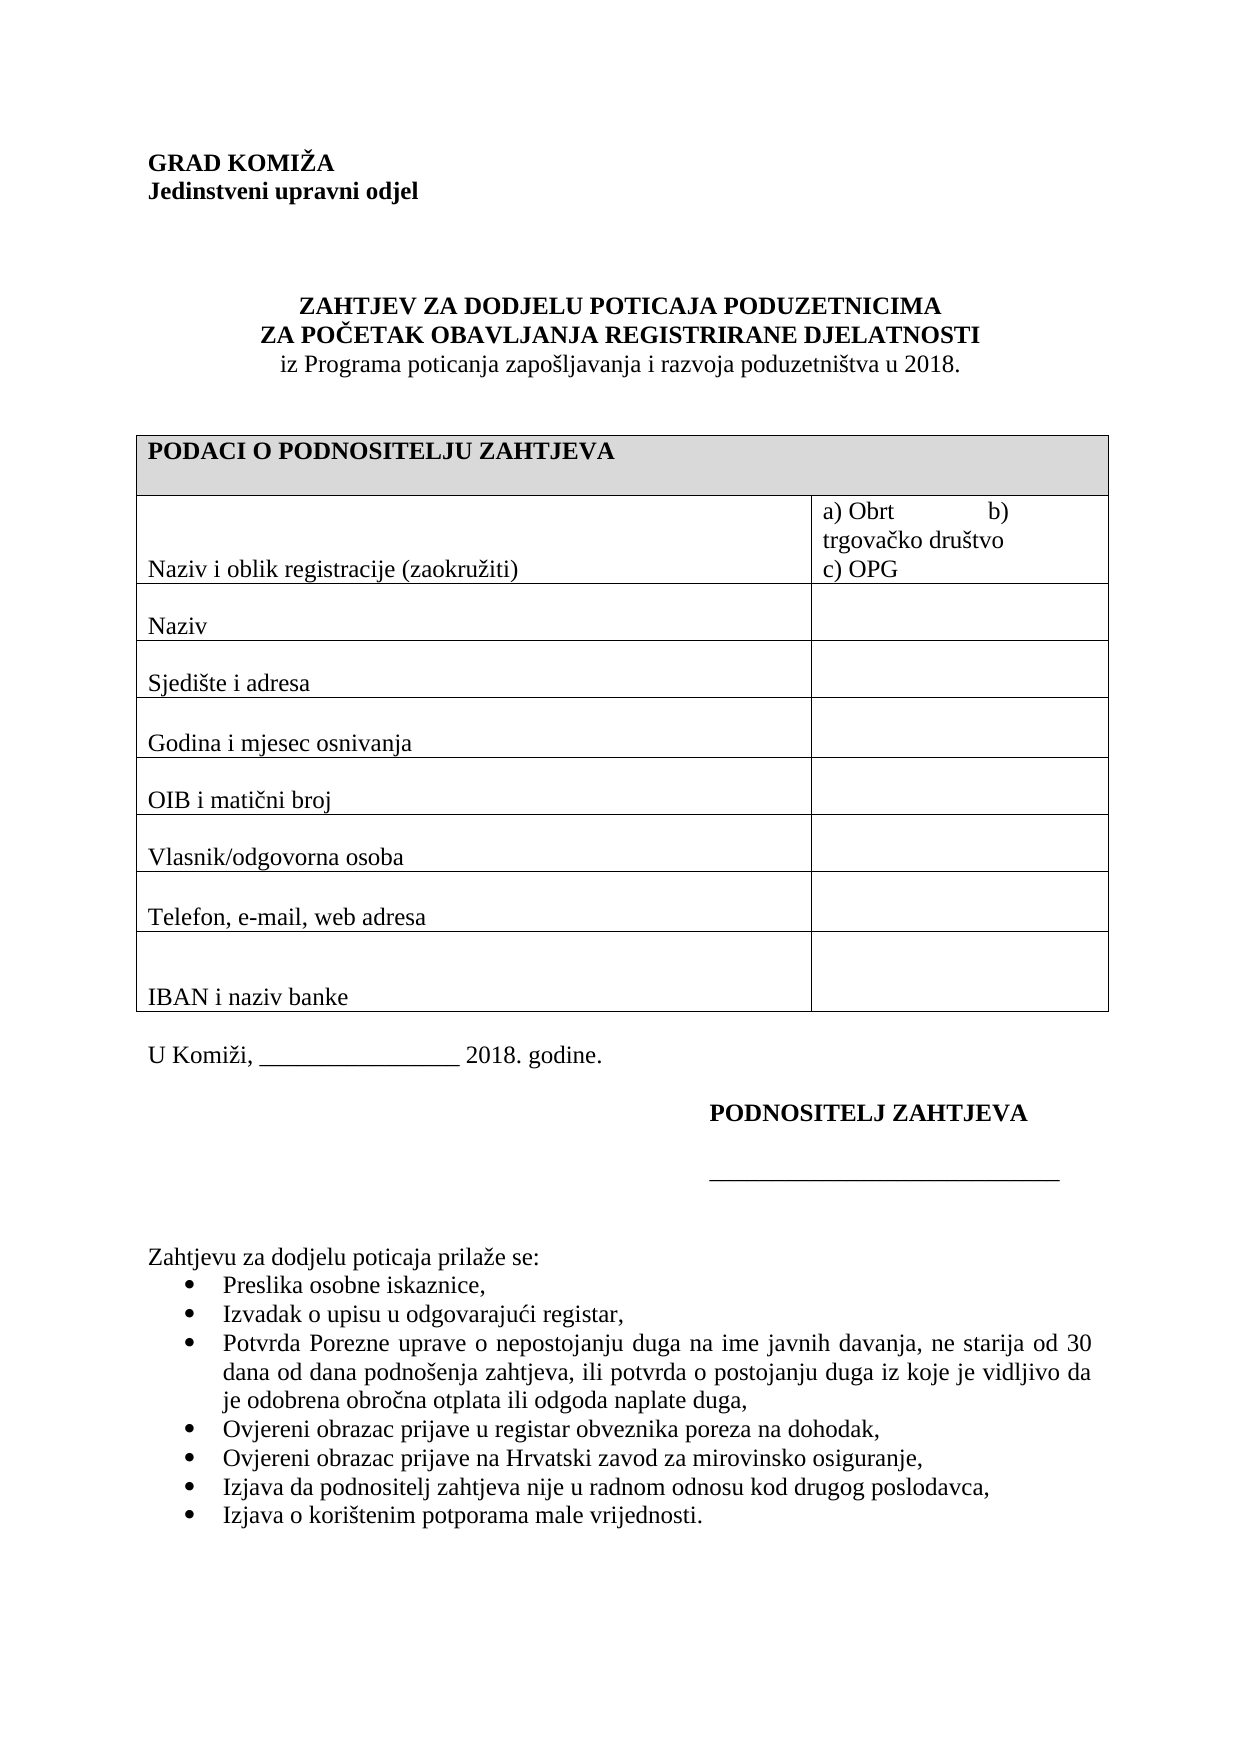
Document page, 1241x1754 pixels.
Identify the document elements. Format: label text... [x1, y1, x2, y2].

table_cell Sjedište i adresa [137, 641, 811, 697]
table_cell [812, 815, 1108, 871]
table_cell Telefon, e-mail, web adresa [137, 872, 811, 931]
text PODNOSITELJ ZAHTJEVA [148, 1098, 1093, 1127]
list Ovjereni obrazac prijave na Hrvatski zavod za mirovinsko osiguranje, [185, 1443, 1093, 1472]
table_cell Naziv [137, 584, 811, 639]
list Potvrda Porezne uprave o nepostojanju duga na ime javnih davanja, ne starija od 30 dana od dana podnošenja zahtjeva, ili potvrda o postojanju duga iz koje je vidljivo da je odobrena obročna otplata ili odgoda naplate duga, [185, 1328, 1093, 1414]
list Izjava da podnositelj zahtjeva nije u radnom odnosu kod drugog poslodavca, [185, 1472, 1093, 1500]
table_cell a) Obrt b) trgovačko društvo c) OPG [812, 496, 1108, 582]
text Zahtjevu za dodjelu poticaja prilaže se: [148, 1242, 1093, 1270]
table_cell [812, 698, 1108, 757]
text ZA POČETAK OBAVLJANJA REGISTRIRANE DJELATNOSTI [148, 320, 1093, 349]
list Preslika osobne iskaznice, [185, 1270, 1093, 1299]
table_cell [812, 758, 1108, 814]
text Jedinstveni upravni odjel [148, 176, 1093, 205]
table_cell OIB i matični broj [137, 758, 811, 814]
text ZAHTJEV ZA DODJELU POTICAJA PODUZETNICIMA [148, 291, 1093, 320]
text ____________________________ [148, 1155, 1093, 1184]
text U Komiži, ________________ 2018. godine. [148, 1040, 1093, 1069]
table_cell [812, 584, 1108, 639]
table_cell [812, 641, 1108, 697]
text iz Programa poticanja zapošljavanja i razvoja poduzetništva u 2018. [148, 349, 1093, 378]
list Izjava o korištenim potporama male vrijednosti. [185, 1500, 1093, 1529]
list Izvadak o upisu u odgovarajući registar, [185, 1299, 1093, 1328]
table_cell Vlasnik/odgovorna osoba [137, 815, 811, 871]
table_cell Godina i mjesec osnivanja [137, 698, 811, 757]
text GRAD KOMIŽA [148, 148, 1093, 176]
table_header PODACI O PODNOSITELJU ZAHTJEVA [137, 436, 1108, 495]
table_cell IBAN i naziv banke [137, 932, 811, 1011]
table_cell [812, 872, 1108, 931]
table_cell [812, 932, 1108, 1011]
list Ovjereni obrazac prijave u registar obveznika poreza na dohodak, [185, 1414, 1093, 1443]
table_cell Naziv i oblik registracije (zaokružiti) [137, 496, 811, 582]
